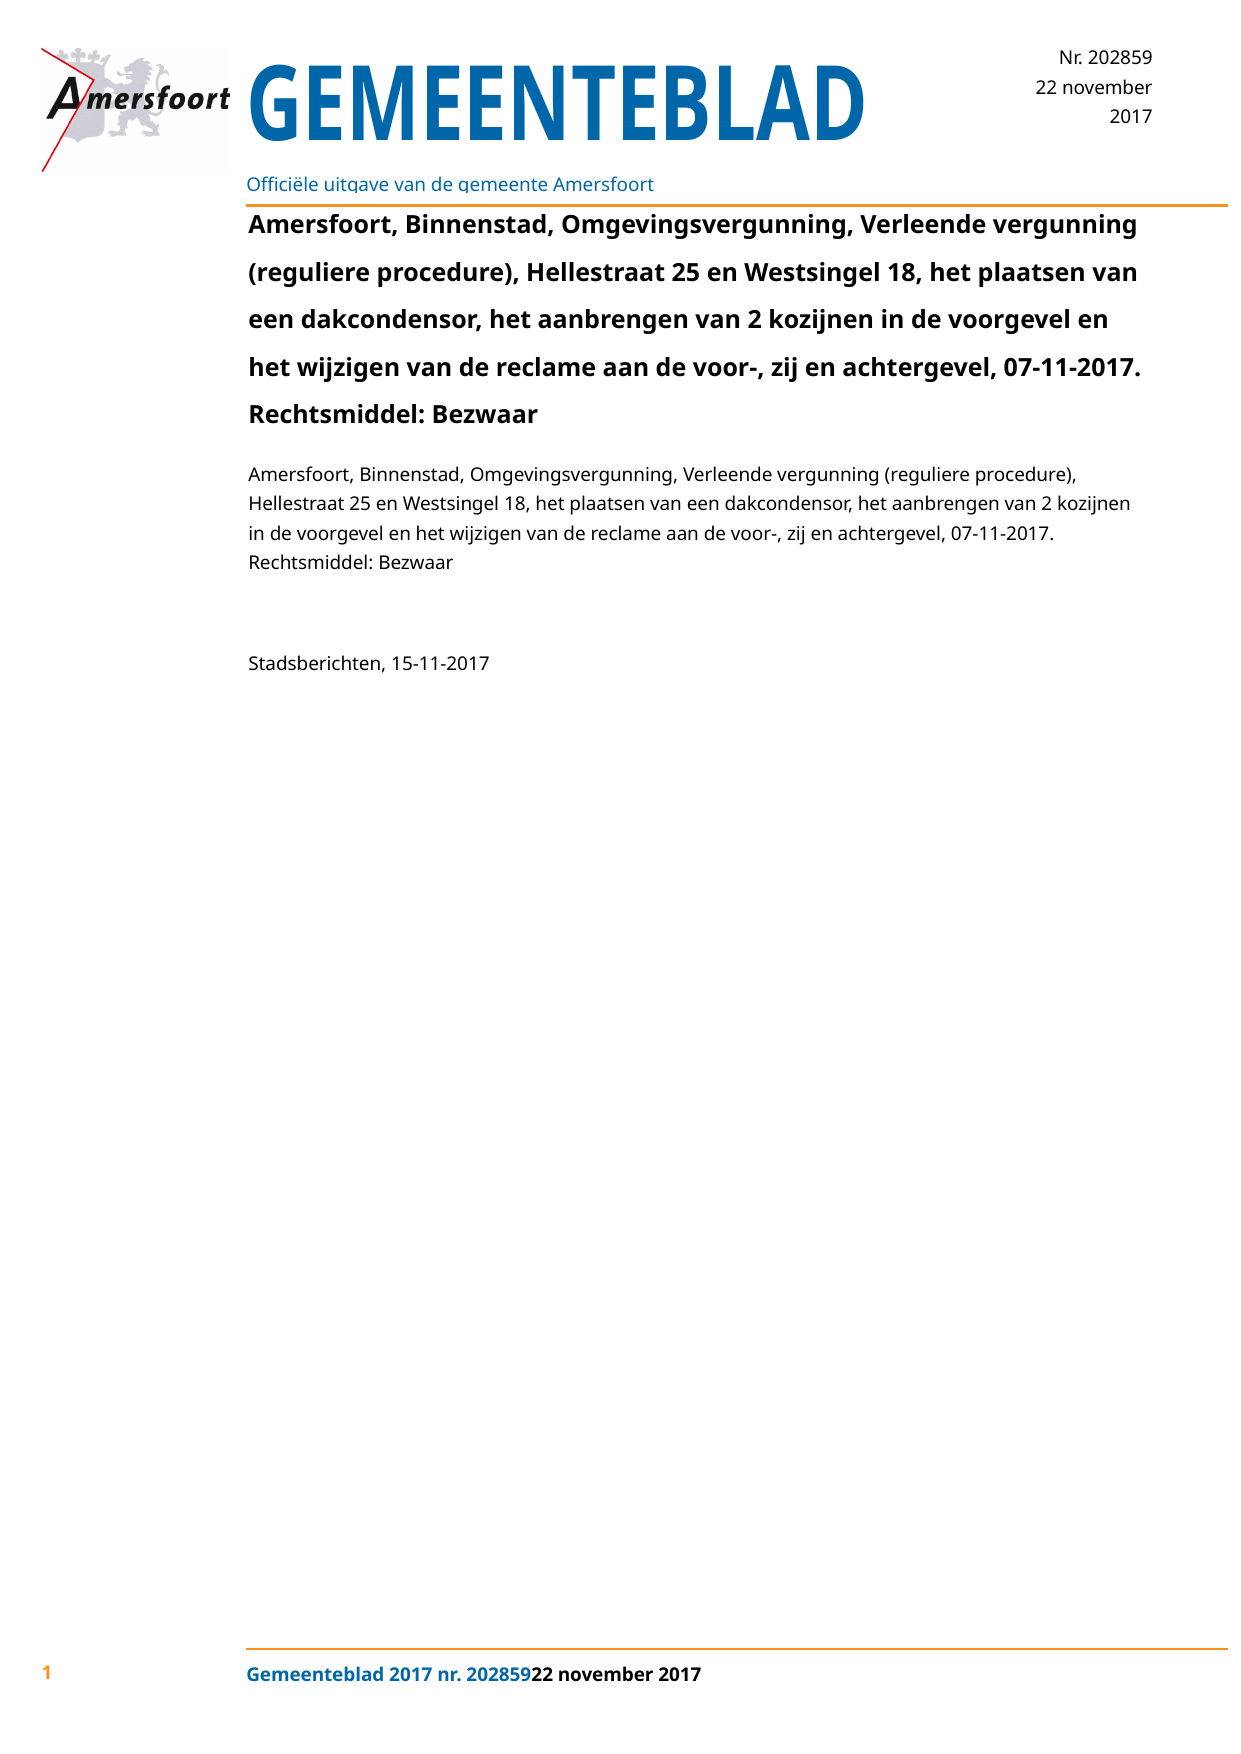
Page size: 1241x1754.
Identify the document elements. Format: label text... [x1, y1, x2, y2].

text Amersfoort, Binnenstad, Omgevingsvergunning, Verleende vergunning (reguliere procedure), Hellestraat 25 en Westsingel 18, het plaatsen van een dakcondensor, het aanbrengen van 2 kozijnen in de voorgevel en het wijzigen van de reclame aan de voor-, zij en achtergevel, 07-11-2017. Rechtsmiddel: Bezwaar [248, 461, 1152, 575]
text Stadsberichten, 15-11-2017 [248, 650, 1152, 676]
picture [41, 47, 231, 172]
text Amersfoort, Binnenstad, Omgevingsvergunning, Verleende vergunning (reguliere procedure), Hellestraat 25 en Westsingel 18, het plaatsen van een dakcondensor, het aanbrengen van 2 kozijnen in de voorgevel en het wijzigen van de reclame aan de voor-, zij en achtergevel, 07-11-2017. Rechtsmiddel: Bezwaar [248, 207, 1152, 431]
